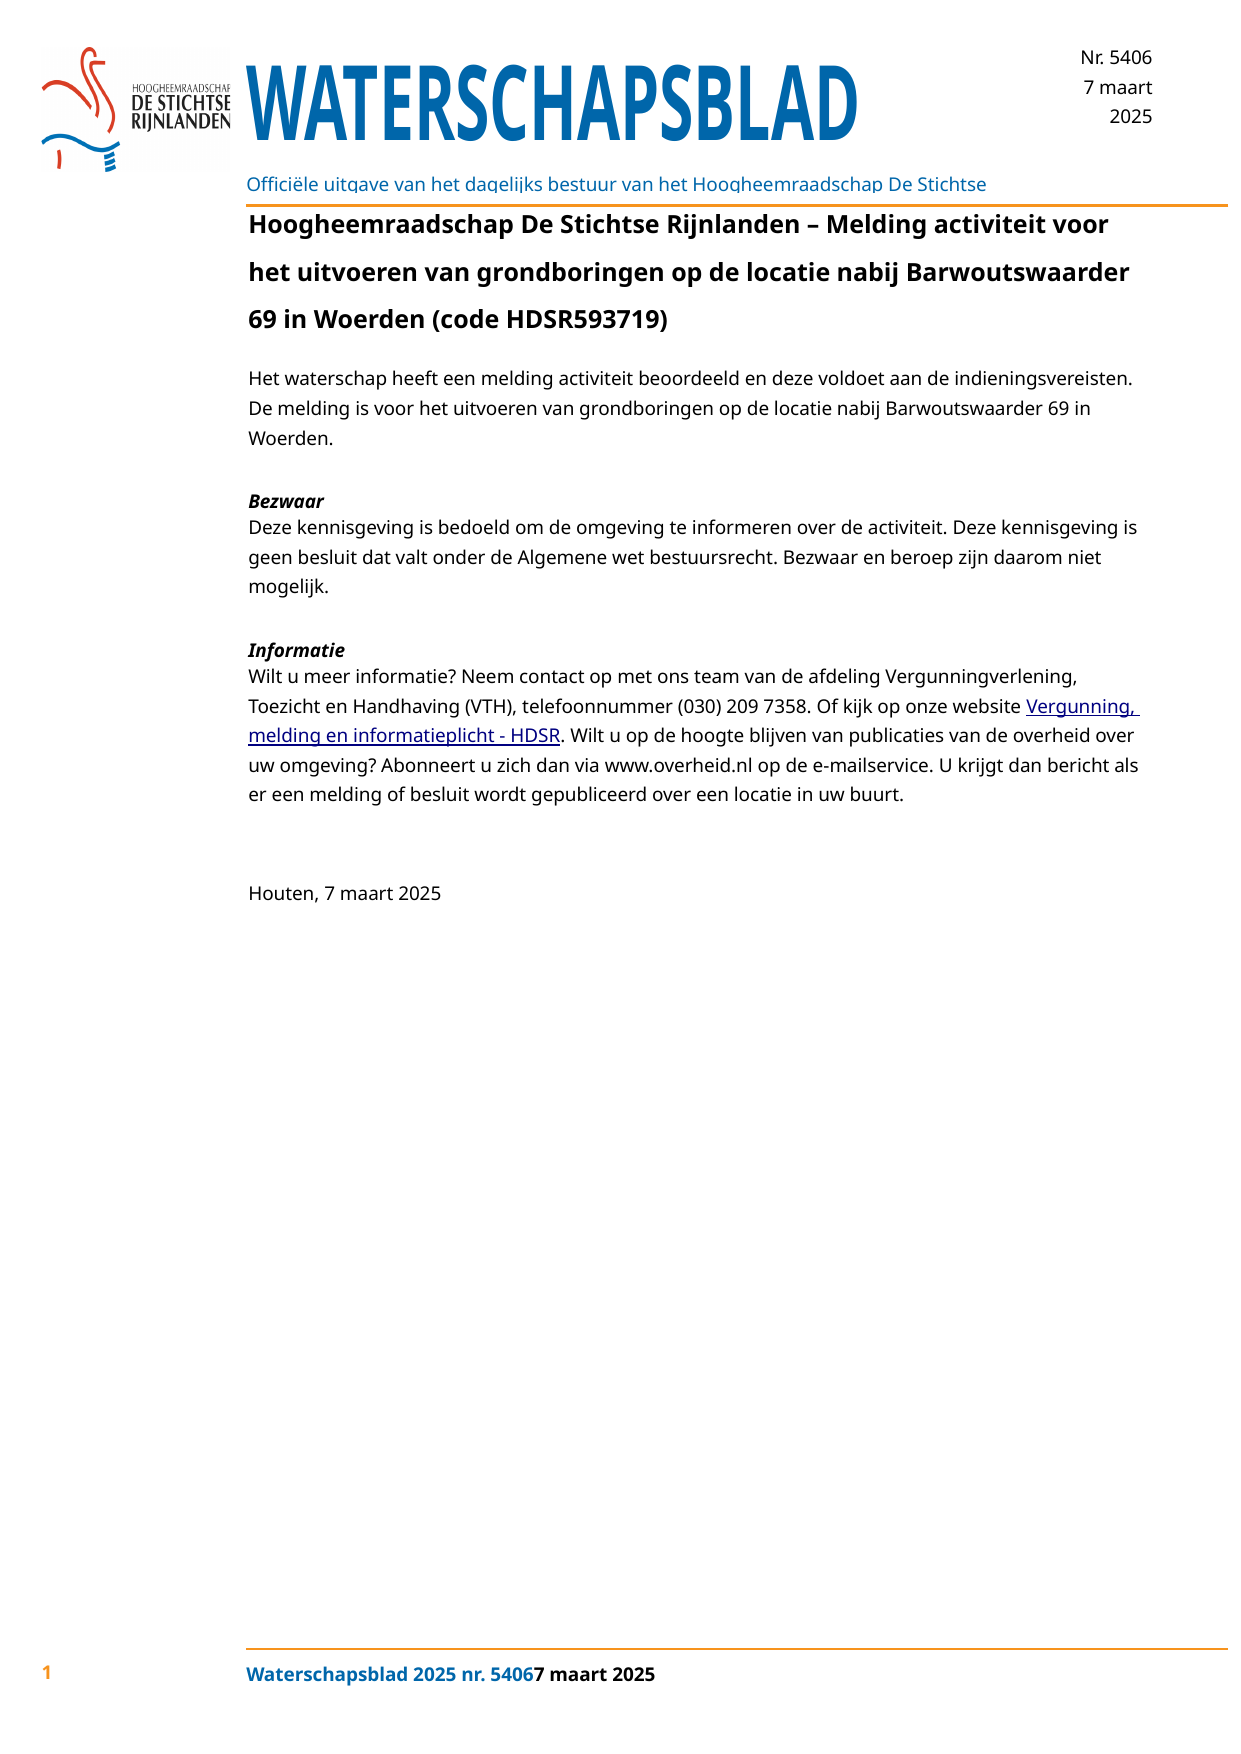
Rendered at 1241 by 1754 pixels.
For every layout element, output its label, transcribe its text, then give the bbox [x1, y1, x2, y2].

text Wilt u meer informatie? Neem contact op met ons team van de afdeling Vergunningverlening, Toezicht en Handhaving (VTH), telefoonnummer (030) 209 7358. Of kijk op onze website Vergunning, melding en informatieplicht - HDSR. Wilt u op de hoogte blijven van publicaties van de overheid over uw omgeving? Abonneert u zich dan via www.overheid.nl op de e-mailservice. U krijgt dan bericht als er een melding of besluit wordt gepubliceerd over een locatie in uw buurt. [248, 663, 1152, 807]
picture [41, 47, 231, 172]
text Hoogheemraadschap De Stichtse Rijnlanden – Melding activiteit voor het uitvoeren van grondboringen op de locatie nabij Barwoutswaarder 69 in Woerden (code HDSR593719) [248, 207, 1152, 336]
text Bezwaar [248, 489, 1152, 514]
text Deze kennisgeving is bedoeld om de omgeving te informeren over de activiteit. Deze kennisgeving is geen besluit dat valt onder de Algemene wet bestuursrecht. Bezwaar en beroep zijn daarom niet mogelijk. [248, 514, 1152, 599]
text Het waterschap heeft een melding activiteit beoordeeld en deze voldoet aan de indieningsvereisten. De melding is voor het uitvoeren van grondboringen op de locatie nabij Barwoutswaarder 69 in Woerden. [248, 366, 1152, 450]
text Houten, 7 maart 2025 [248, 880, 1152, 906]
text Informatie [248, 637, 1152, 663]
